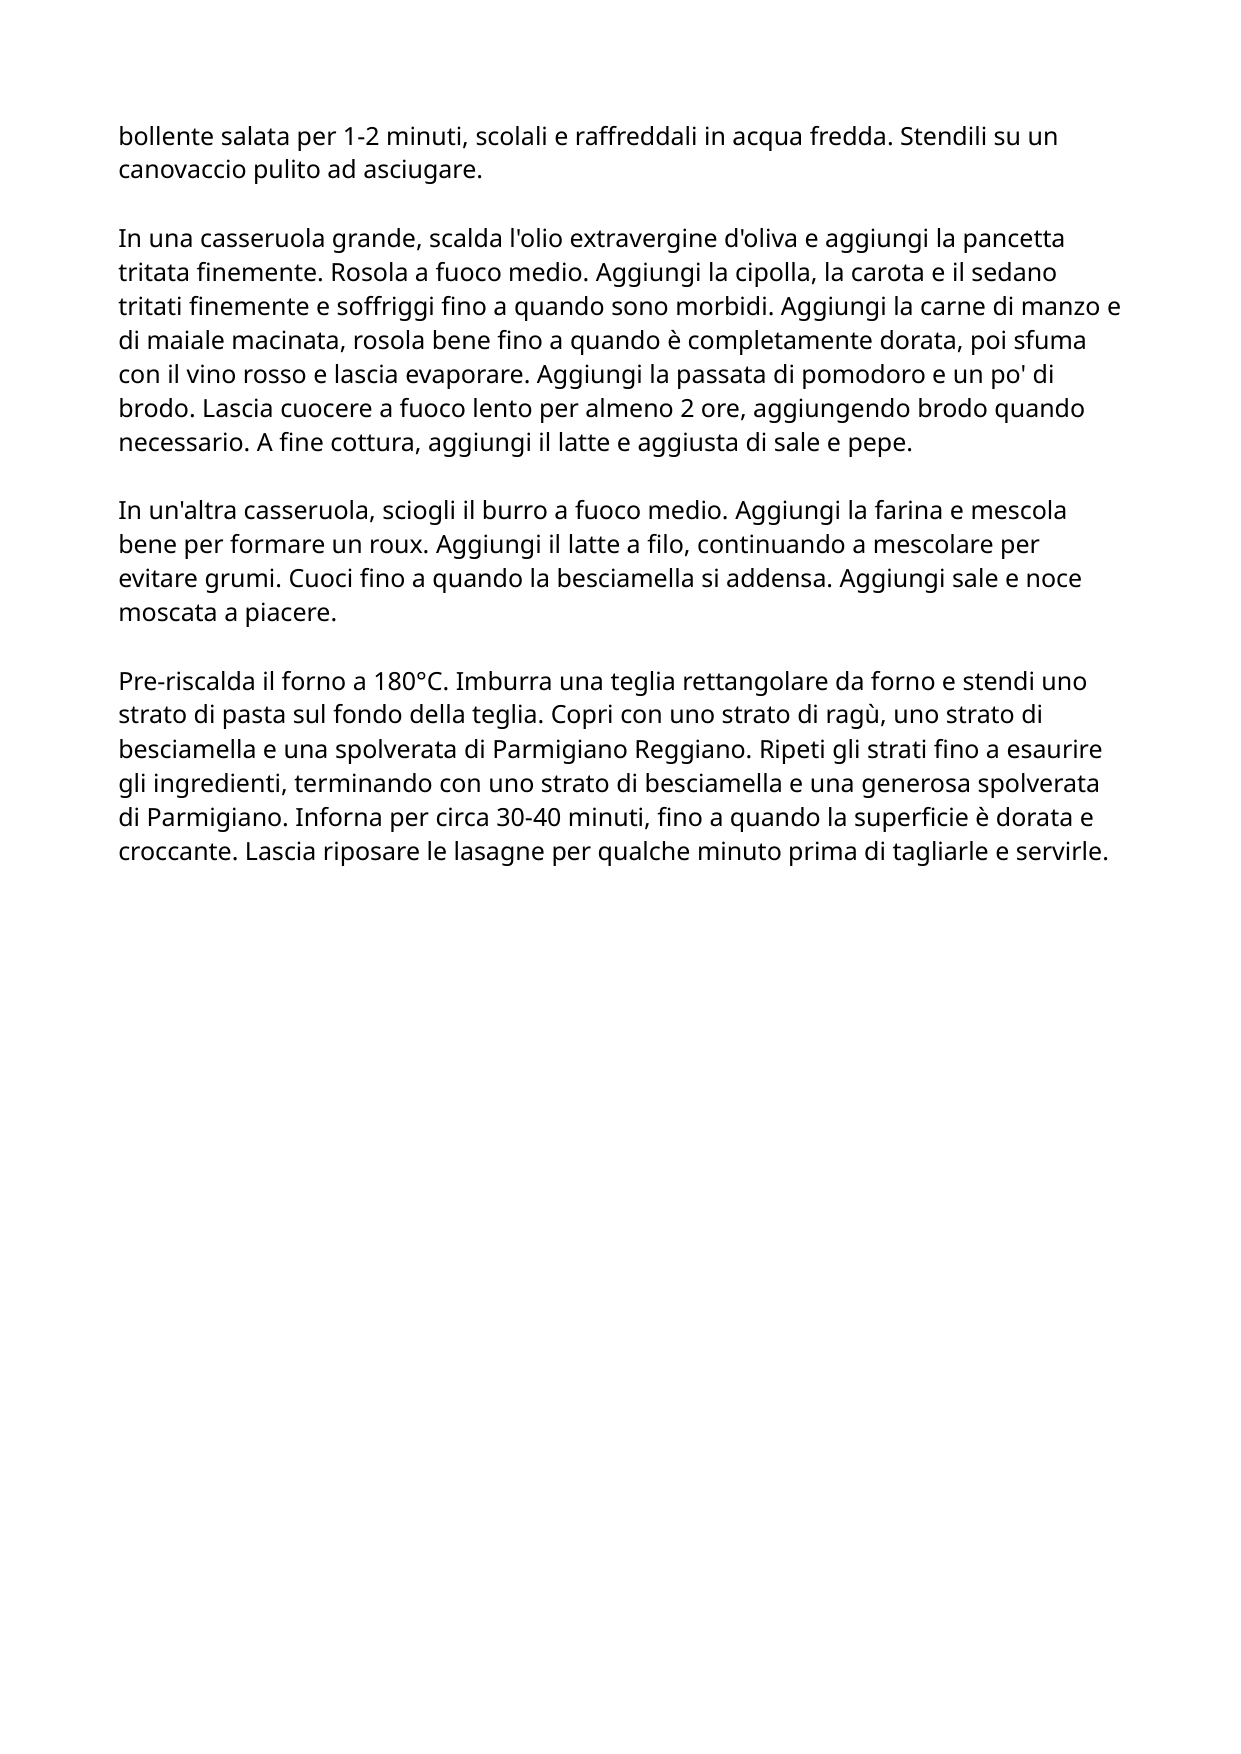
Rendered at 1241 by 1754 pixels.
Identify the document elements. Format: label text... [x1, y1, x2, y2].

text Pre-riscalda il forno a 180°C. Imburra una teglia rettangolare da forno e stendi uno strato di pasta sul fondo della teglia. Copri con uno strato di ragù, uno strato di besciamella e una spolverata di Parmigiano Reggiano. Ripeti gli strati fino a esaurire gli ingredienti, terminando con uno strato di besciamella e una generosa spolverata di Parmigiano. Inforna per circa 30-40 minuti, fino a quando la superficie è dorata e croccante. Lascia riposare le lasagne per qualche minuto prima di tagliarle e servirle. [118, 663, 1122, 867]
text In un'altra casseruola, sciogli il burro a fuoco medio. Aggiungi la farina e mescola bene per formare un roux. Aggiungi il latte a filo, continuando a mescolare per evitare grumi. Cuoci fino a quando la besciamella si addensa. Aggiungi sale e noce moscata a piacere. [118, 493, 1122, 629]
text In una casseruola grande, scalda l'olio extravergine d'oliva e aggiungi la pancetta tritata finemente. Rosola a fuoco medio. Aggiungi la cipolla, la carota e il sedano tritati finemente e soffriggi fino a quando sono morbidi. Aggiungi la carne di manzo e di maiale macinata, rosola bene fino a quando è completamente dorata, poi sfuma con il vino rosso e lascia evaporare. Aggiungi la passata di pomodoro e un po' di brodo. Lascia cuocere a fuoco lento per almeno 2 ore, aggiungendo brodo quando necessario. A fine cottura, aggiungi il latte e aggiusta di sale e pepe. [118, 220, 1122, 459]
text bollente salata per 1-2 minuti, scolali e raffreddali in acqua fredda. Stendili su un canovaccio pulito ad asciugare. [118, 118, 1122, 186]
